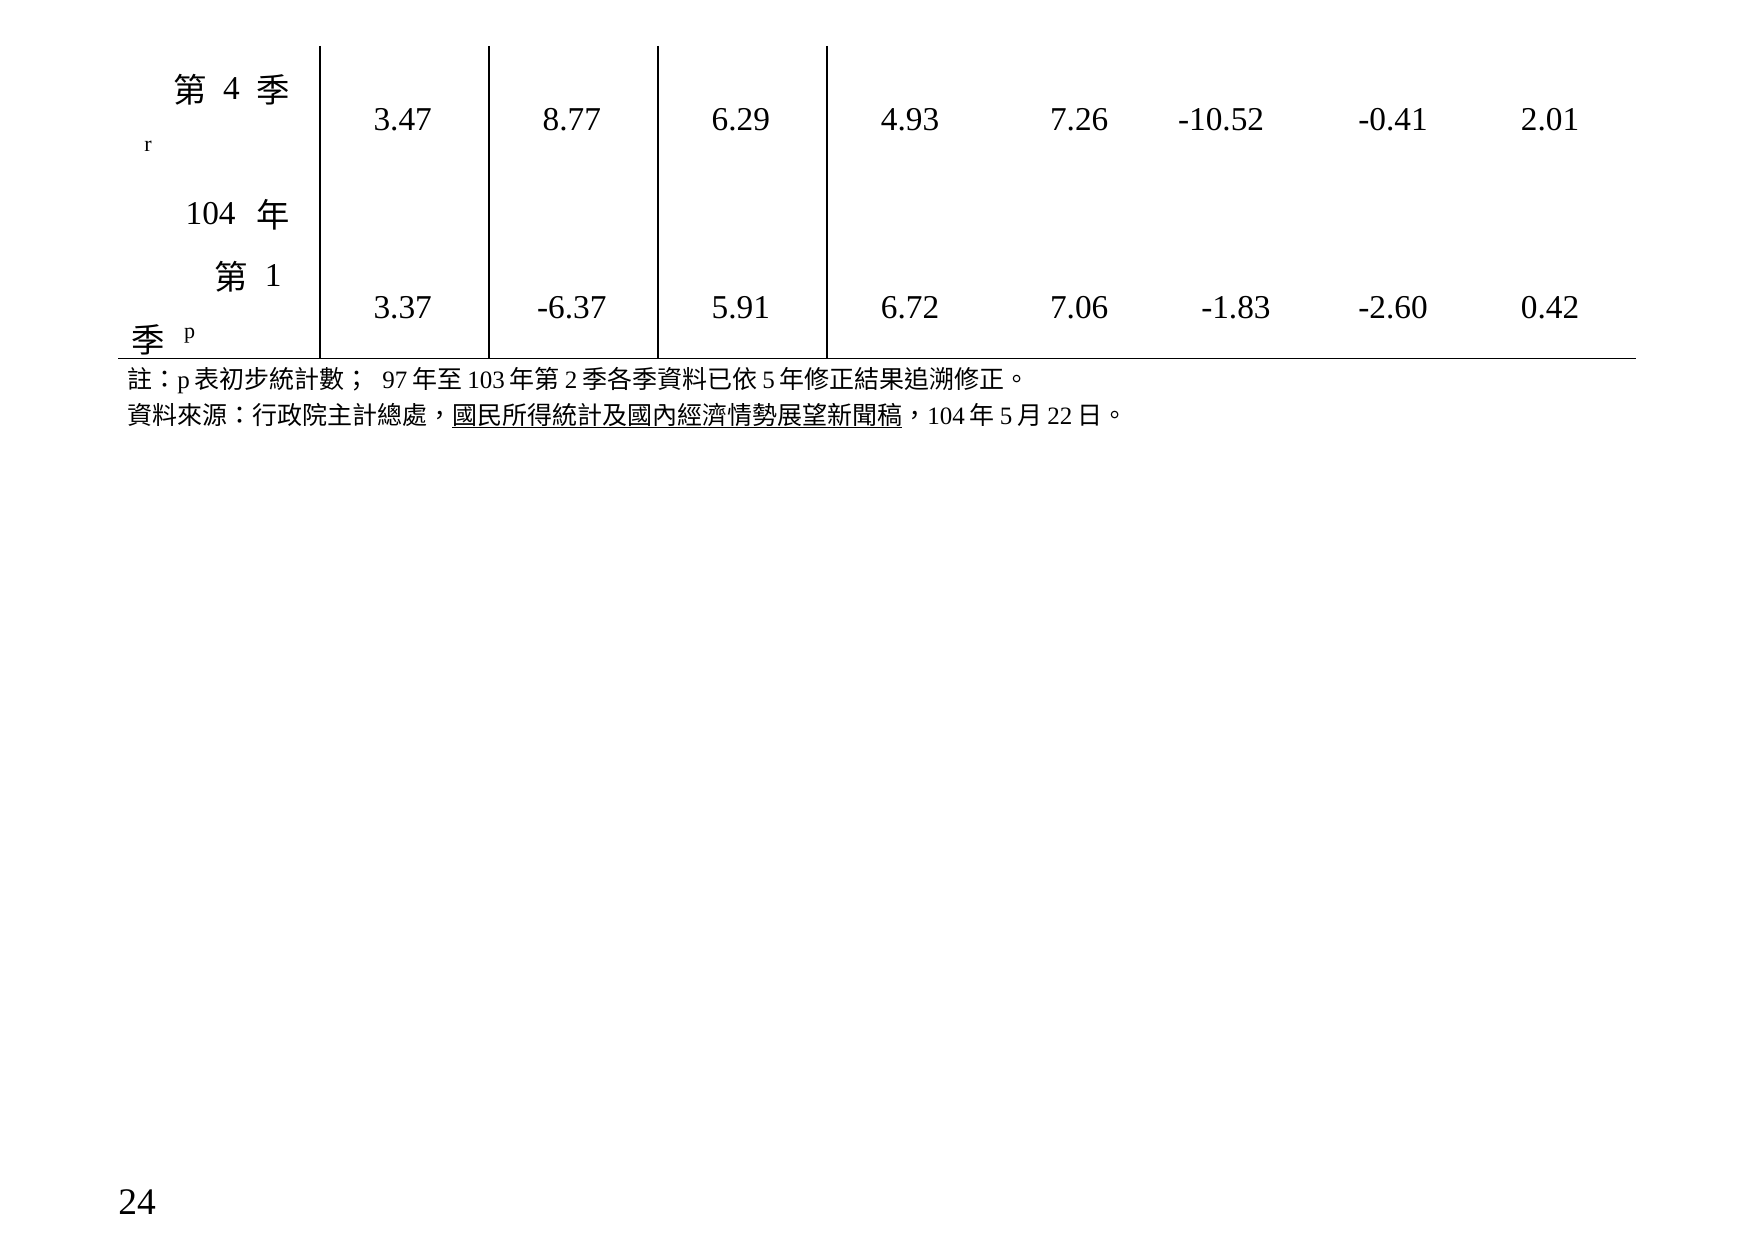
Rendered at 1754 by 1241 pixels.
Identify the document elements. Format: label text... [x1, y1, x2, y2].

table_cell 3.37 [321, 233, 488, 358]
table_cell 6.29 [659, 46, 826, 171]
table_cell 3.47 [321, 46, 488, 171]
table_cell 2.01 [1479, 46, 1636, 171]
table_cell [321, 171, 488, 233]
table_cell [490, 171, 657, 233]
text 資料來源：行政院主計總處，國民所得統計及國內經濟情勢展望新聞稿，104年5月22日。 [127, 396, 1627, 432]
table_cell [1165, 171, 1322, 233]
table_cell 8.77 [490, 46, 657, 171]
table_cell [1479, 171, 1636, 233]
table_cell 5.91 [659, 233, 826, 358]
table_cell [1322, 171, 1479, 233]
table_cell [659, 171, 826, 233]
table_cell [828, 171, 996, 233]
table_cell 第1季p [118, 233, 319, 358]
table_cell -6.37 [490, 233, 657, 358]
table_cell 7.26 [996, 46, 1165, 171]
table_cell -1.83 [1165, 233, 1322, 358]
table_cell 0.42 [1479, 233, 1636, 358]
table_cell 4.93 [828, 46, 996, 171]
table_cell 104年 [118, 171, 319, 233]
table_cell 7.06 [996, 233, 1165, 358]
table_cell -2.60 [1322, 233, 1479, 358]
table_cell [996, 171, 1165, 233]
table_cell -0.41 [1322, 46, 1479, 171]
table_cell -10.52 [1165, 46, 1322, 171]
table_cell 6.72 [828, 233, 996, 358]
table_cell 第4季r [118, 46, 319, 171]
text 註：p表初步統計數； 97年至103年第2季各季資料已依5年修正結果追溯修正。 [127, 359, 1627, 396]
